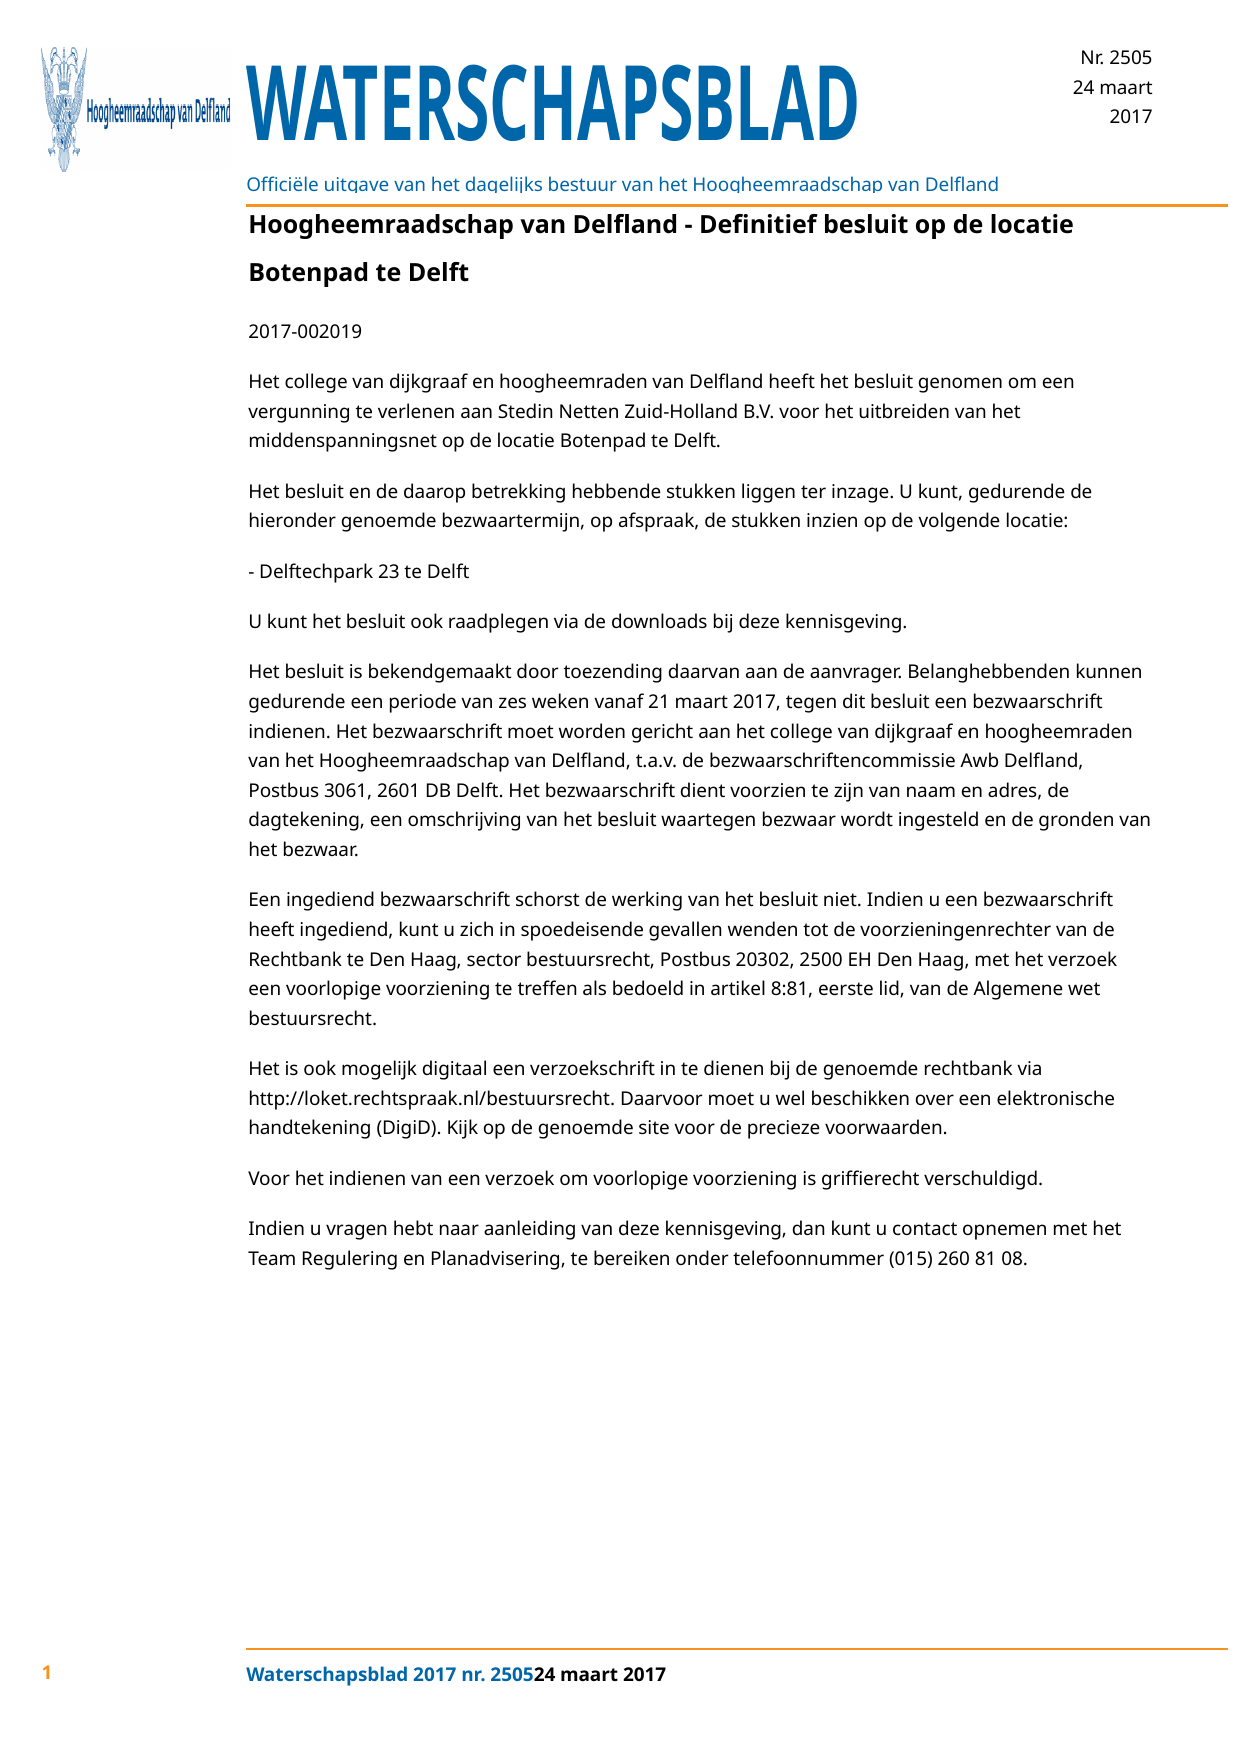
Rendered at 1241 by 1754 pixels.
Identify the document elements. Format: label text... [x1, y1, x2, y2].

text Het besluit en de daarop betrekking hebbende stukken liggen ter inzage. U kunt, gedurende de hieronder genoemde bezwaartermijn, op afspraak, de stukken inzien op de volgende locatie: [248, 478, 1152, 533]
text Een ingediend bezwaarschrift schorst de werking van het besluit niet. Indien u een bezwaarschrift heeft ingediend, kunt u zich in spoedeisende gevallen wenden tot de voorzieningenrechter van de Rechtbank te Den Haag, sector bestuursrecht, Postbus 20302, 2500 EH Den Haag, met het verzoek een voorlopige voorziening te treffen als bedoeld in artikel 8:81, eerste lid, van de Algemene wet bestuursrecht. [248, 887, 1152, 1031]
text Hoogheemraadschap van Delfland - Definitief besluit op de locatie Botenpad te Delft [248, 207, 1152, 288]
text 2017-002019 [248, 318, 1152, 344]
text Het is ook mogelijk digitaal een verzoekschrift in te dienen bij de genoemde rechtbank via http://loket.rechtspraak.nl/bestuursrecht. Daarvoor moet u wel beschikken over een elektronische handtekening (DigiD). Kijk op de genoemde site voor de precieze voorwaarden. [248, 1055, 1152, 1140]
picture [41, 47, 231, 172]
text Indien u vragen hebt naar aanleiding van deze kennisgeving, dan kunt u contact opnemen met het Team Regulering en Planadvisering, te bereiken onder telefoonnummer (015) 260 81 08. [248, 1215, 1152, 1271]
text - Delftechpark 23 te Delft [248, 558, 1152, 584]
text Het besluit is bekendgemaakt door toezending daarvan aan de aanvrager. Belanghebbenden kunnen gedurende een periode van zes weken vanaf 21 maart 2017, tegen dit besluit een bezwaarschrift indienen. Het bezwaarschrift moet worden gericht aan het college van dijkgraaf en hoogheemraden van het Hoogheemraadschap van Delfland, t.a.v. de bezwaarschriftencommissie Awb Delfland, Postbus 3061, 2601 DB Delft. Het bezwaarschrift dient voorzien te zijn van naam en adres, de dagtekening, een omschrijving van het besluit waartegen bezwaar wordt ingesteld en de gronden van het bezwaar. [248, 659, 1152, 862]
text Het college van dijkgraaf en hoogheemraden van Delfland heeft het besluit genomen om een vergunning te verlenen aan Stedin Netten Zuid-Holland B.V. voor het uitbreiden van het middenspanningsnet op de locatie Botenpad te Delft. [248, 368, 1152, 453]
text Voor het indienen van een verzoek om voorlopige voorziening is griffierecht verschuldigd. [248, 1165, 1152, 1191]
text U kunt het besluit ook raadplegen via de downloads bij deze kennisgeving. [248, 608, 1152, 634]
